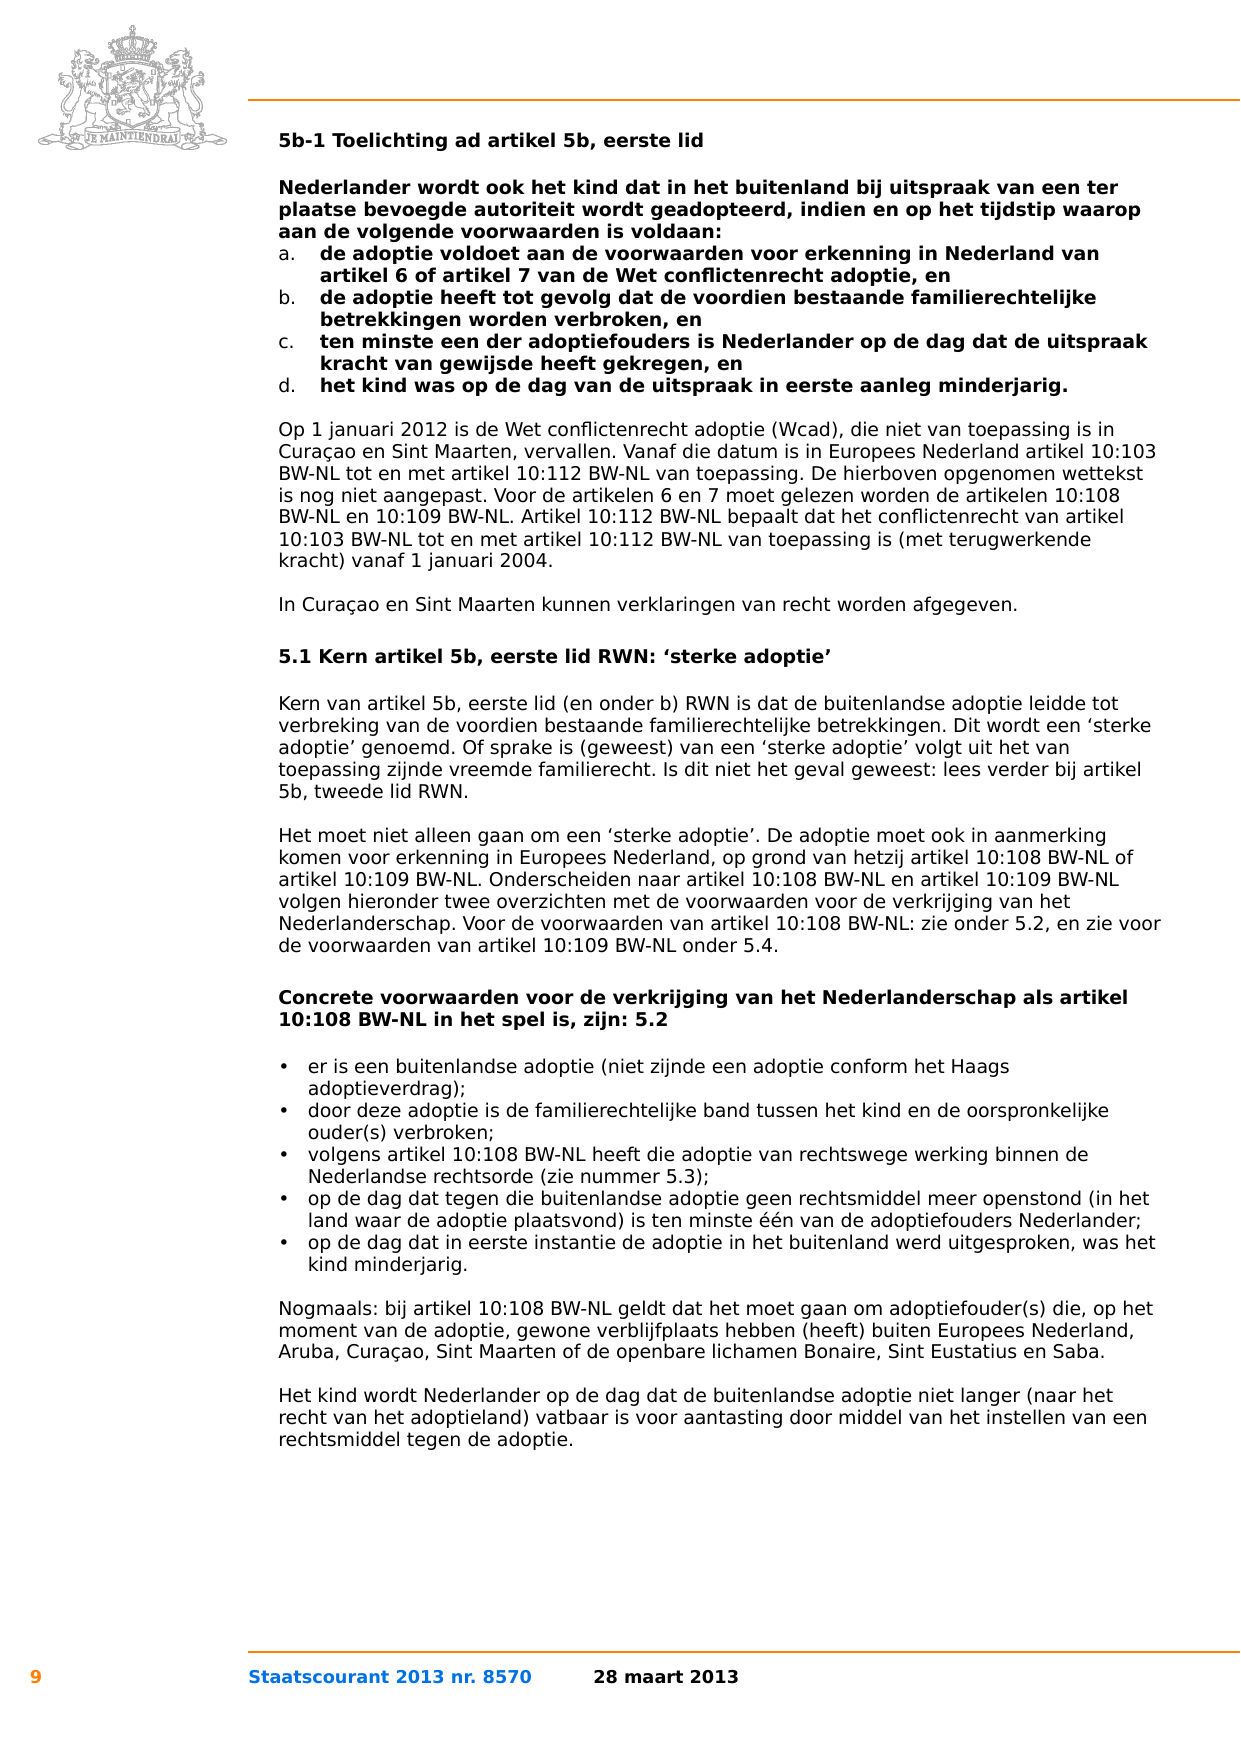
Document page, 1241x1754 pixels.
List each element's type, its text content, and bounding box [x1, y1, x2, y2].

text Kern van artikel 5b, eerste lid (en onder b) RWN is dat de buitenlandse adoptie leidde tot verbreking van de voordien bestaande familierechtelijke betrekkingen. Dit wordt een ‘sterke adoptie’ genoemd. Of sprake is (geweest) van een ‘sterke adoptie’ volgt uit het van toepassing zijnde vreemde familierecht. Is dit niet het geval geweest: lees verder bij artikel 5b, tweede lid RWN. [278, 693, 1163, 803]
text d. het kind was op de dag van de uitspraak in eerste aanleg minderjarig. [278, 375, 1163, 397]
text c. ten minste een der adoptiefouders is Nederlander op de dag dat de uitspraak kracht van gewijsde heeft gekregen, en [278, 331, 1163, 375]
text Het moet niet alleen gaan om een ‘sterke adoptie’. De adoptie moet ook in aanmerking komen voor erkenning in Europees Nederland, op grond van hetzij artikel 10:108 BW-NL of artikel 10:109 BW-NL. Onderscheiden naar artikel 10:108 BW-NL en artikel 10:109 BW-NL volgen hieronder twee overzichten met de voorwaarden voor de verkrijging van het Nederlanderschap. Voor de voorwaarden van artikel 10:108 BW-NL: zie onder 5.2, en zie voor de voorwaarden van artikel 10:109 BW-NL onder 5.4. [278, 825, 1163, 957]
subtitle 5b-1 Toelichting ad artikel 5b, eerste lid [278, 130, 1163, 152]
text • er is een buitenlandse adoptie (niet zijnde een adoptie conform het Haags adoptieverdrag); [278, 1056, 1163, 1100]
text a. de adoptie voldoet aan de voorwaarden voor erkenning in Nederland van artikel 6 of artikel 7 van de Wet conflictenrecht adoptie, en [278, 243, 1163, 287]
text • door deze adoptie is de familierechtelijke band tussen het kind en de oorspronkelijke ouder(s) verbroken; [278, 1100, 1163, 1144]
text In Curaçao en Sint Maarten kunnen verklaringen van recht worden afgegeven. [278, 594, 1163, 616]
picture [38, 25, 227, 150]
text Nogmaals: bij artikel 10:108 BW-NL geldt dat het moet gaan om adoptiefouder(s) die, op het moment van de adoptie, gewone verblijfplaats hebben (heeft) buiten Europees Nederland, Aruba, Curaçao, Sint Maarten of de openbare lichamen Bonaire, Sint Eustatius en Saba. [278, 1297, 1163, 1363]
text • volgens artikel 10:108 BW-NL heeft die adoptie van rechtswege werking binnen de Nederlandse rechtsorde (zie nummer 5.3); [278, 1144, 1163, 1188]
text Het kind wordt Nederlander op de dag dat de buitenlandse adoptie niet langer (naar het recht van het adoptieland) vatbaar is voor aantasting door middel van het instellen van een rechtsmiddel tegen de adoptie. [278, 1385, 1163, 1451]
text • op de dag dat tegen die buitenlandse adoptie geen rechtsmiddel meer openstond (in het land waar de adoptie plaatsvond) is ten minste één van de adoptiefouders Nederlander; [278, 1188, 1163, 1232]
subtitle Concrete voorwaarden voor de verkrijging van het Nederlanderschap als artikel 10:108 BW-NL in het spel is, zijn: 5.2 [278, 987, 1163, 1031]
text Nederlander wordt ook het kind dat in het buitenland bij uitspraak van een ter plaatse bevoegde autoriteit wordt geadopteerd, indien en op het tijdstip waarop aan de volgende voorwaarden is voldaan: [278, 177, 1163, 243]
text b. de adoptie heeft tot gevolg dat de voordien bestaande familierechtelijke betrekkingen worden verbroken, en [278, 287, 1163, 331]
text • op de dag dat in eerste instantie de adoptie in het buitenland werd uitgesproken, was het kind minderjarig. [278, 1232, 1163, 1276]
text Op 1 januari 2012 is de Wet conflictenrecht adoptie (Wcad), die niet van toepassing is in Curaçao en Sint Maarten, vervallen. Vanaf die datum is in Europees Nederland artikel 10:103 BW-NL tot en met artikel 10:112 BW-NL van toepassing. De hierboven opgenomen wettekst is nog niet aangepast. Voor de artikelen 6 en 7 moet gelezen worden de artikelen 10:108 BW-NL en 10:109 BW-NL. Artikel 10:112 BW-NL bepaalt dat het conflictenrecht van artikel 10:103 BW-NL tot en met artikel 10:112 BW-NL van toepassing is (met terugwerkende kracht) vanaf 1 januari 2004. [278, 418, 1163, 572]
subtitle 5.1 Kern artikel 5b, eerste lid RWN: ‘sterke adoptie’ [278, 646, 1163, 668]
